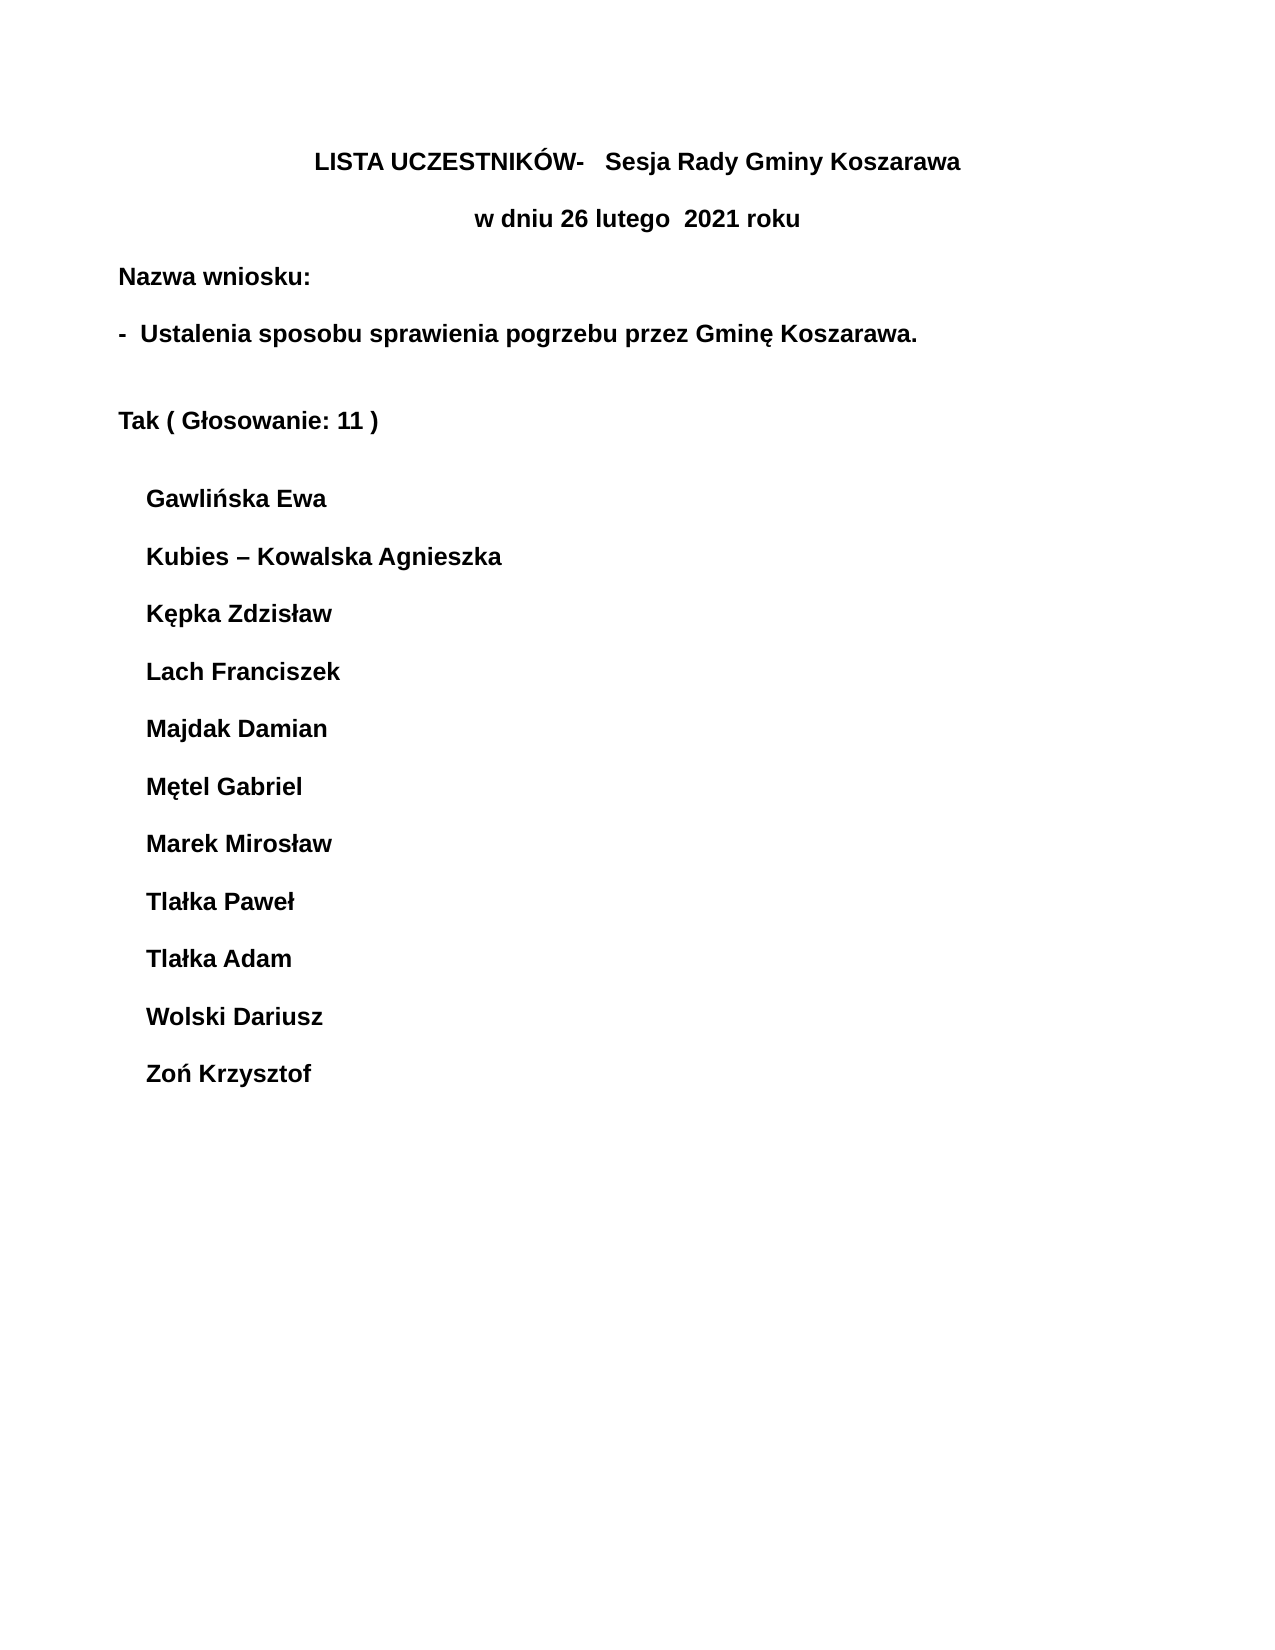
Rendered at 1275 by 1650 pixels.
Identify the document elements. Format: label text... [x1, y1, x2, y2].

text Kubies – Kowalska Agnieszka [118, 541, 1157, 570]
text Zoń Krzysztof [118, 1059, 1157, 1088]
text Lach Franciszek [118, 656, 1157, 685]
text Tlałka Paweł [118, 886, 1157, 915]
text Mętel Gabriel [118, 771, 1157, 800]
text w dniu 26 lutego 2021 roku [118, 204, 1157, 233]
text Wolski Dariusz [118, 1001, 1157, 1030]
text LISTA UCZESTNIKÓW- Sesja Rady Gminy Koszarawa [118, 147, 1157, 176]
text Gawlińska Ewa [118, 484, 1157, 513]
list Tak ( Głosowanie: 11 ) [118, 406, 1157, 434]
text Kępka Zdzisław [118, 599, 1157, 628]
text - Ustalenia sposobu sprawienia pogrzebu przez Gminę Koszarawa. [118, 319, 1157, 348]
text Marek Mirosław [118, 829, 1157, 858]
text Majdak Damian [118, 714, 1157, 743]
text Tlałka Adam [118, 944, 1157, 973]
text Nazwa wniosku: [118, 262, 1157, 291]
